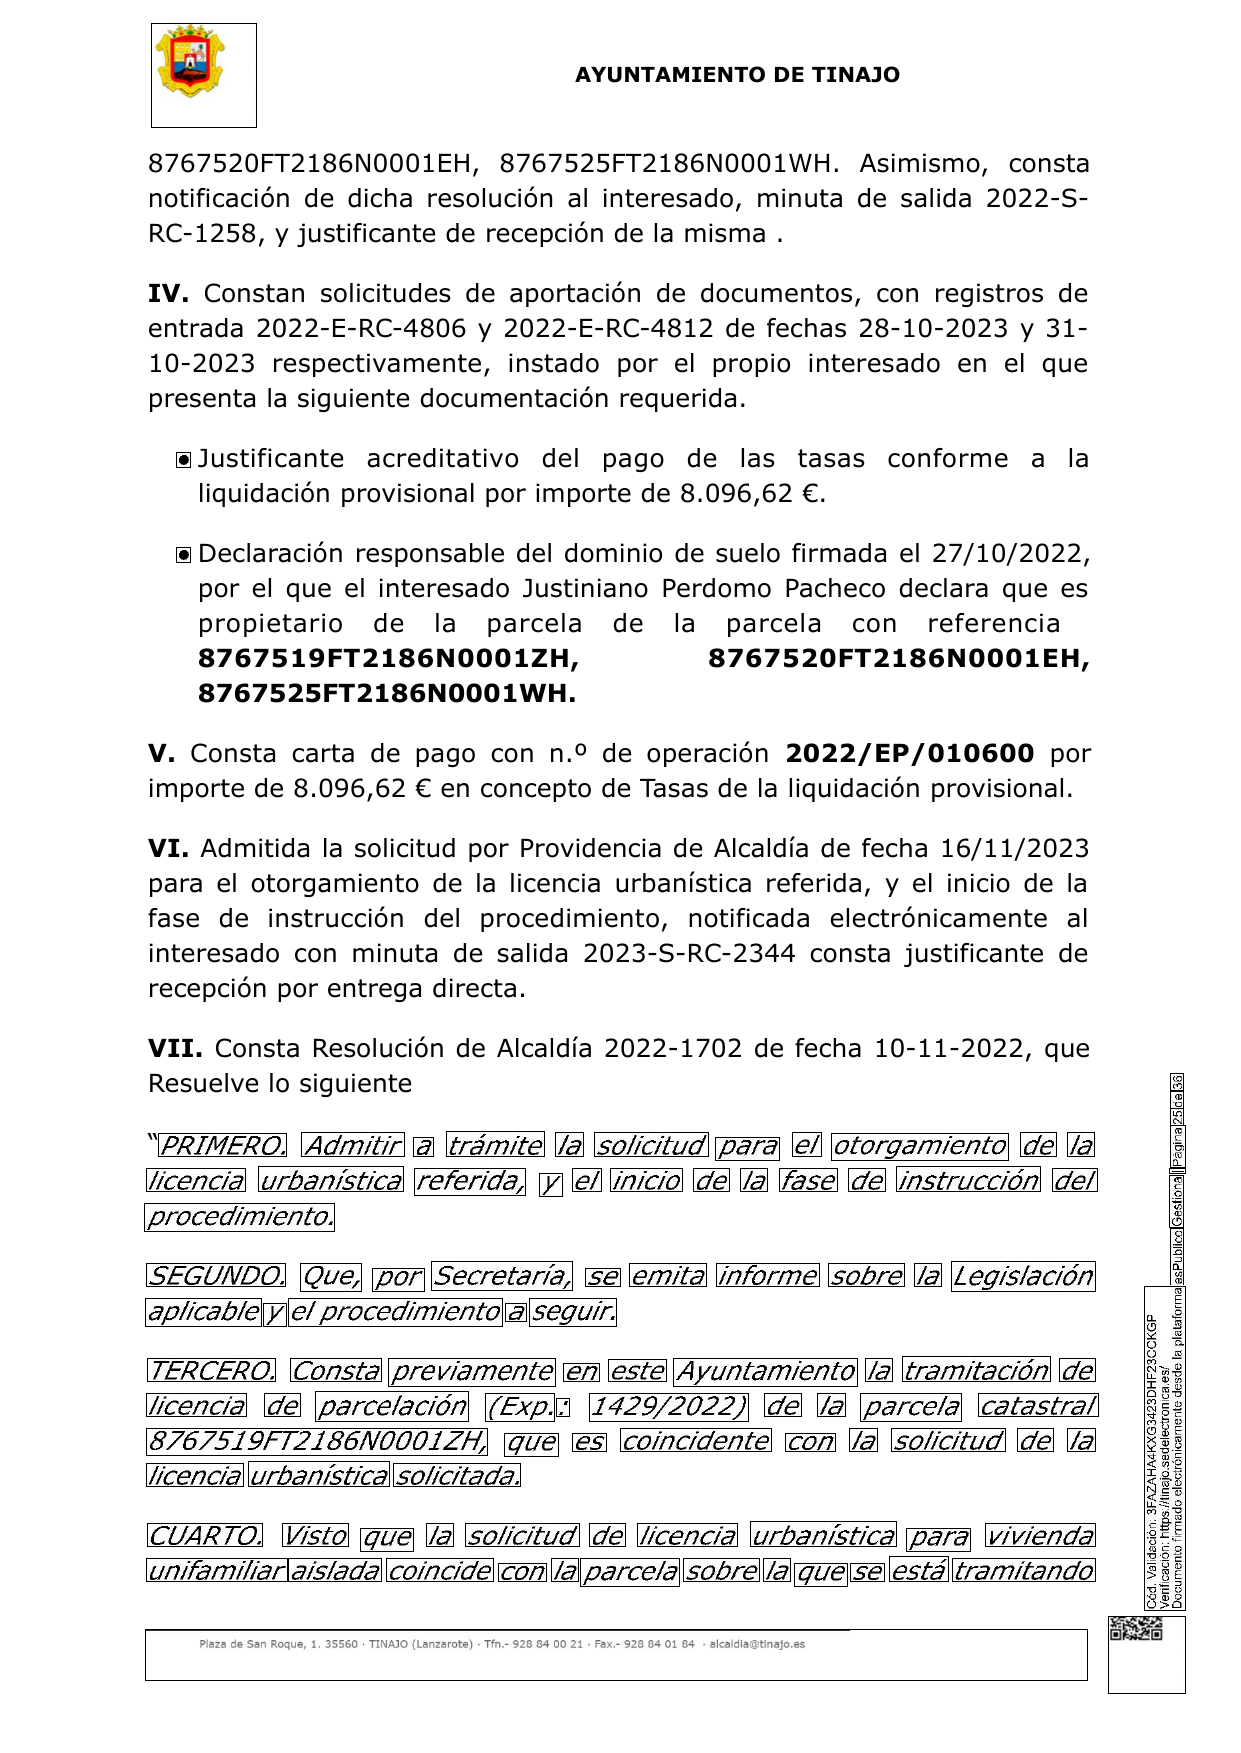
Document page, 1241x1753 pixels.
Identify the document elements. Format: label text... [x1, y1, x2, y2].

picture [259, 1167, 403, 1191]
text 0-2023 respectivamente, instado por el propio interesado en el que [164, 348, 1116, 378]
picture [499, 1564, 546, 1581]
picture [302, 1133, 404, 1156]
picture [540, 1174, 562, 1196]
text presenta la siguiente documentación requerida. [148, 383, 773, 413]
text VI. Admitida la solicitud por Providencia de Alcaldía de fecha 16/11/2023 [148, 833, 1117, 863]
picture [1060, 1359, 1095, 1381]
picture [1144, 1229, 1186, 1286]
picture [557, 1399, 569, 1416]
text para el otorgamiento de la licencia urbanística referida, y el inicio de la [148, 868, 1117, 898]
picture [147, 1559, 287, 1581]
picture [581, 1559, 679, 1586]
picture [427, 1524, 453, 1546]
picture [684, 1559, 759, 1581]
picture [147, 1264, 285, 1286]
picture [506, 1304, 526, 1321]
picture [291, 1359, 381, 1381]
picture [147, 1429, 487, 1455]
picture [564, 1364, 599, 1381]
text entrada 2022-E-RC-4806 y 2022-E-RC-4812 de fechas 28-10-2023 y 31- [148, 313, 1116, 343]
picture [552, 1559, 578, 1581]
picture [1018, 1429, 1053, 1451]
picture [780, 1169, 837, 1191]
picture [1053, 1169, 1097, 1191]
text 767519FT2186N0001ZH, [215, 643, 606, 673]
picture [573, 1169, 601, 1191]
picture [866, 1359, 892, 1381]
text Resuelve lo siguiente [148, 1068, 1116, 1098]
picture [717, 1264, 819, 1286]
picture [146, 1630, 1087, 1680]
text Justificante acreditativo del pago de las tasas conforme a la [198, 443, 1117, 473]
text RC-1258, y justificante de recepción de la misma . [148, 218, 1116, 248]
picture [595, 1133, 708, 1156]
picture [986, 1524, 1095, 1546]
picture [674, 1359, 857, 1386]
text 1 [148, 348, 164, 378]
picture [146, 1299, 261, 1326]
picture [1171, 1074, 1183, 1090]
picture [387, 1559, 493, 1581]
picture [861, 1394, 961, 1421]
picture [147, 1464, 243, 1486]
picture [316, 1392, 468, 1421]
picture [851, 1564, 884, 1581]
text propietario de la parcela de la parcela con referencia [198, 608, 1117, 638]
picture [716, 1138, 779, 1160]
picture [1171, 1126, 1185, 1167]
picture [1171, 1092, 1183, 1108]
text 8 [148, 148, 164, 178]
text 767520FT2186N0001EH, 8767525FT2186N0001WH. Asimismo, consta [164, 148, 1117, 178]
text 8 [198, 678, 215, 708]
text recepción por entrega directa. [148, 973, 1117, 1003]
picture [530, 1299, 616, 1326]
picture [1170, 1176, 1183, 1227]
picture [786, 1434, 835, 1451]
picture [903, 1357, 1050, 1381]
text Declaración responsable del dominio de suelo firmada el 27/10/2022, [198, 538, 1117, 568]
picture [907, 1529, 970, 1551]
picture [466, 1524, 579, 1546]
text interesado con minuta de salida 2023-S-RC-2344 consta justificante de [148, 938, 1117, 968]
picture [361, 1529, 413, 1551]
picture [611, 1169, 682, 1191]
picture [147, 1169, 245, 1191]
text V. Consta carta de pago con n.º de operación 2022/EP/010600 por [148, 738, 1117, 768]
picture [1068, 1133, 1094, 1156]
picture [829, 1264, 904, 1286]
text 8767520FT2186N0001EH, [708, 643, 1116, 673]
picture [415, 1169, 525, 1195]
picture [148, 1524, 262, 1546]
picture [289, 1559, 381, 1581]
text liquidación provisional por importe de 8.096,62 €. [198, 478, 1117, 508]
picture [892, 1429, 1005, 1451]
picture [283, 1524, 348, 1546]
picture [573, 1434, 606, 1451]
picture [586, 1269, 620, 1286]
picture [556, 1133, 583, 1156]
text por el que el interesado Justiniano Perdomo Pacheco declara que es [198, 573, 1117, 603]
picture [148, 1359, 275, 1381]
picture [638, 1524, 737, 1546]
picture [147, 1394, 246, 1416]
picture [1109, 1617, 1185, 1693]
text notificación de dicha resolución al interesado, minuta de salida 2022-S- [148, 183, 1116, 213]
picture [389, 1359, 555, 1386]
picture [849, 1169, 885, 1191]
picture [265, 1394, 300, 1416]
picture [505, 1434, 558, 1456]
text IV. Constan solicitudes de aportación de documentos, con registros de [148, 278, 1116, 308]
picture [694, 1169, 729, 1191]
picture [590, 1524, 625, 1546]
text 8 [151, 163, 159, 171]
picture [1171, 1109, 1183, 1125]
picture [1145, 1287, 1185, 1610]
picture [818, 1394, 845, 1416]
picture [177, 548, 190, 562]
text importe de 8.096,62 € en concepto de Tasas de la liquidación provisional. [148, 773, 1117, 803]
picture [915, 1264, 941, 1286]
text 8 [151, 155, 158, 162]
picture [1170, 1169, 1185, 1173]
picture [1068, 1429, 1095, 1451]
picture [373, 1269, 424, 1291]
picture [590, 1394, 748, 1421]
picture [289, 1299, 502, 1326]
text “ [148, 1128, 184, 1159]
text 8 [198, 643, 215, 673]
picture [795, 1564, 847, 1586]
picture [145, 1204, 334, 1231]
picture [447, 1132, 544, 1156]
picture [609, 1360, 666, 1381]
text AYUNTAMIENTO DE TINAJO [575, 62, 926, 88]
picture [414, 1138, 433, 1156]
picture [621, 1429, 771, 1451]
picture [953, 1559, 1095, 1581]
picture [432, 1262, 572, 1290]
picture [952, 1262, 1095, 1291]
picture [890, 1557, 948, 1581]
picture [177, 453, 190, 467]
picture [741, 1169, 767, 1191]
picture [630, 1264, 706, 1286]
picture [264, 1304, 286, 1326]
picture [152, 24, 256, 127]
picture [249, 1462, 389, 1486]
picture [793, 1133, 821, 1156]
picture [1021, 1133, 1056, 1156]
picture [184, 1134, 286, 1156]
picture [850, 1429, 877, 1451]
picture [486, 1394, 554, 1421]
picture [979, 1394, 1098, 1416]
picture [764, 1559, 790, 1581]
picture [765, 1394, 801, 1416]
text 767525FT2186N0001WH. [215, 678, 606, 708]
picture [832, 1134, 1008, 1160]
picture [394, 1464, 520, 1486]
picture [897, 1167, 1040, 1191]
picture [751, 1522, 896, 1546]
picture [301, 1264, 361, 1291]
text VII. Consta Resolución de Alcaldía 2022-1702 de fecha 10-11-2022, que [148, 1033, 1116, 1063]
text fase de instrucción del procedimiento, notificada electrónicamente al [148, 903, 1117, 933]
